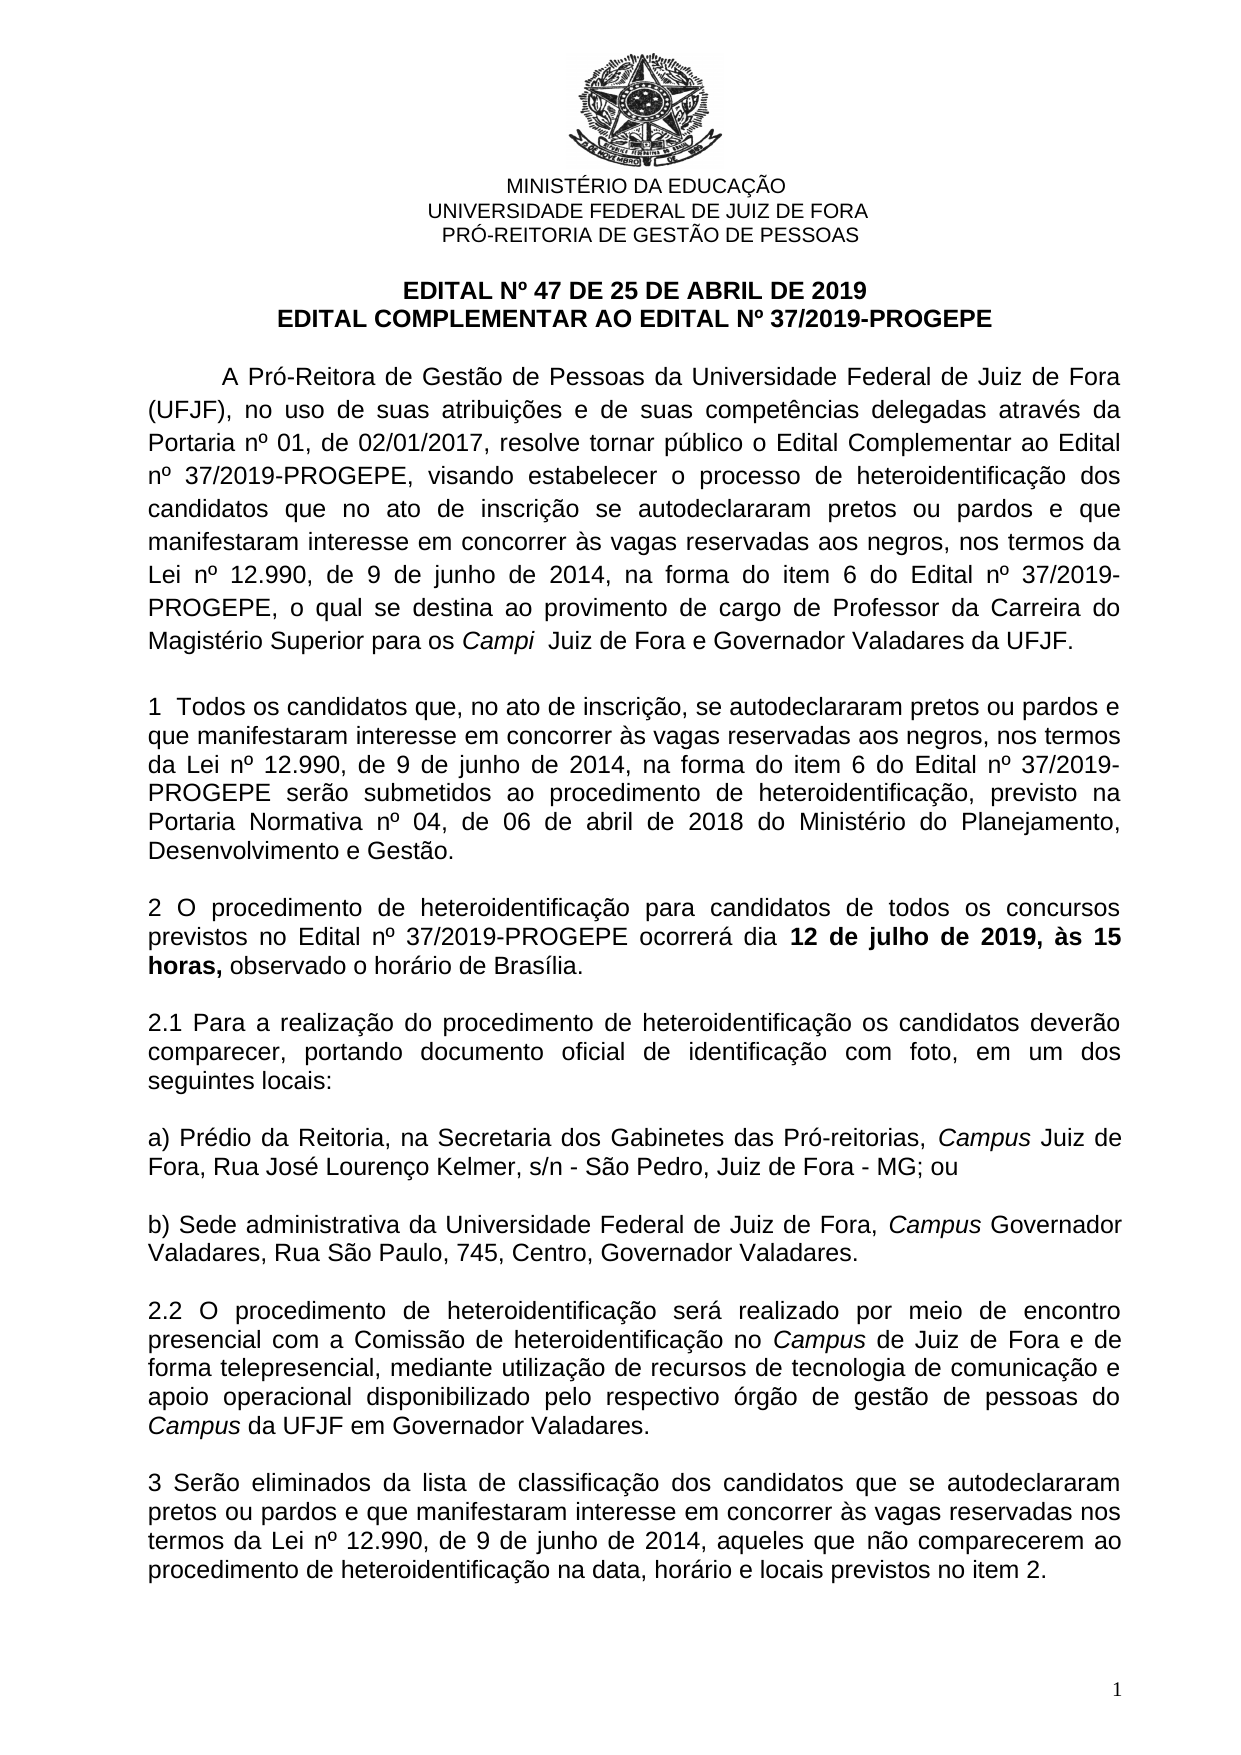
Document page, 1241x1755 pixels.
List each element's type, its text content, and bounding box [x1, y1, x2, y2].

text EDITAL COMPLEMENTAR AO EDITAL Nº 37/2019-PROGEPE [148, 304, 1122, 333]
text a) Prédio da Reitoria, na Secretaria dos Gabinetes das Pró-reitorias, Campus Juiz de Fora, Rua José Lourenço Kelmer, s/n - São Pedro, Juiz de Fora - MG; ou [148, 1123, 1122, 1181]
text 3 Serão eliminados da lista de classificação dos candidatos que se autodeclararam pretos ou pardos e que manifestaram interesse em concorrer às vagas reservadas nos termos da Lei nº 12.990, de 9 de junho de 2014, aqueles que não comparecerem ao procedimento de heteroidentificação na data, horário e locais previstos no item 2. [148, 1468, 1122, 1583]
text 2 O procedimento de heteroidentificação para candidatos de todos os concursos previstos no Edital nº 37/2019-PROGEPE ocorrerá dia 12 de julho de 2019, às 15 horas, observado o horário de Brasília. [148, 893, 1122, 979]
text b) Sede administrativa da Universidade Federal de Juiz de Fora, Campus Governador Valadares, Rua São Paulo, 745, Centro, Governador Valadares. [148, 1209, 1122, 1267]
text MINISTÉRIO DA EDUCAÇÃO [29, 170, 1122, 199]
text 1 Todos os candidatos que, no ato de inscrição, se autodeclararam pretos ou pardos e que manifestaram interesse em concorrer às vagas reservadas aos negros, nos termos da Lei nº 12.990, de 9 de junho de 2014, na forma do item 6 do Edital nº 37/2019-PROGEPE serão submetidos ao procedimento de heteroidentificação, previsto na Portaria Normativa nº 04, de 06 de abril de 2018 do Ministério do Planejamento, Desenvolvimento e Gestão. [148, 692, 1122, 864]
text EDITAL Nº 47 DE 25 DE ABRIL DE 2019 [148, 276, 1122, 304]
text UNIVERSIDADE FEDERAL DE JUIZ DE FORA [29, 199, 1122, 223]
text A Pró-Reitora de Gestão de Pessoas da Universidade Federal de Juiz de Fora (UFJF), no uso de suas atribuições e de suas competências delegadas através da Portaria nº 01, de 02/01/2017, resolve tornar público o Edital Complementar ao Edital nº 37/2019-PROGEPE, visando estabelecer o processo de heteroidentificação dos candidatos que no ato de inscrição se autodeclararam pretos ou pardos e que manifestaram interesse em concorrer às vagas reservadas aos negros, nos termos da Lei nº 12.990, de 9 de junho de 2014, na forma do item 6 do Edital nº 37/2019-PROGEPE, o qual se destina ao provimento de cargo de Professor da Carreira do Magistério Superior para os Campi Juiz de Fora e Governador Valadares da UFJF. [148, 362, 1122, 655]
text 2.1 Para a realização do procedimento de heteroidentificação os candidatos deverão comparecer, portando documento oficial de identificação com foto, em um dos seguintes locais: [148, 1008, 1122, 1094]
text 2.2 O procedimento de heteroidentificação será realizado por meio de encontro presencial com a Comissão de heteroidentificação no Campus de Juiz de Fora e de forma telepresencial, mediante utilização de recursos de tecnologia de comunicação e apoio operacional disponibilizado pelo respectivo órgão de gestão de pessoas do Campus da UFJF em Governador Valadares. [148, 1296, 1122, 1439]
text PRÓ-REITORIA DE GESTÃO DE PESSOAS [29, 223, 1122, 247]
